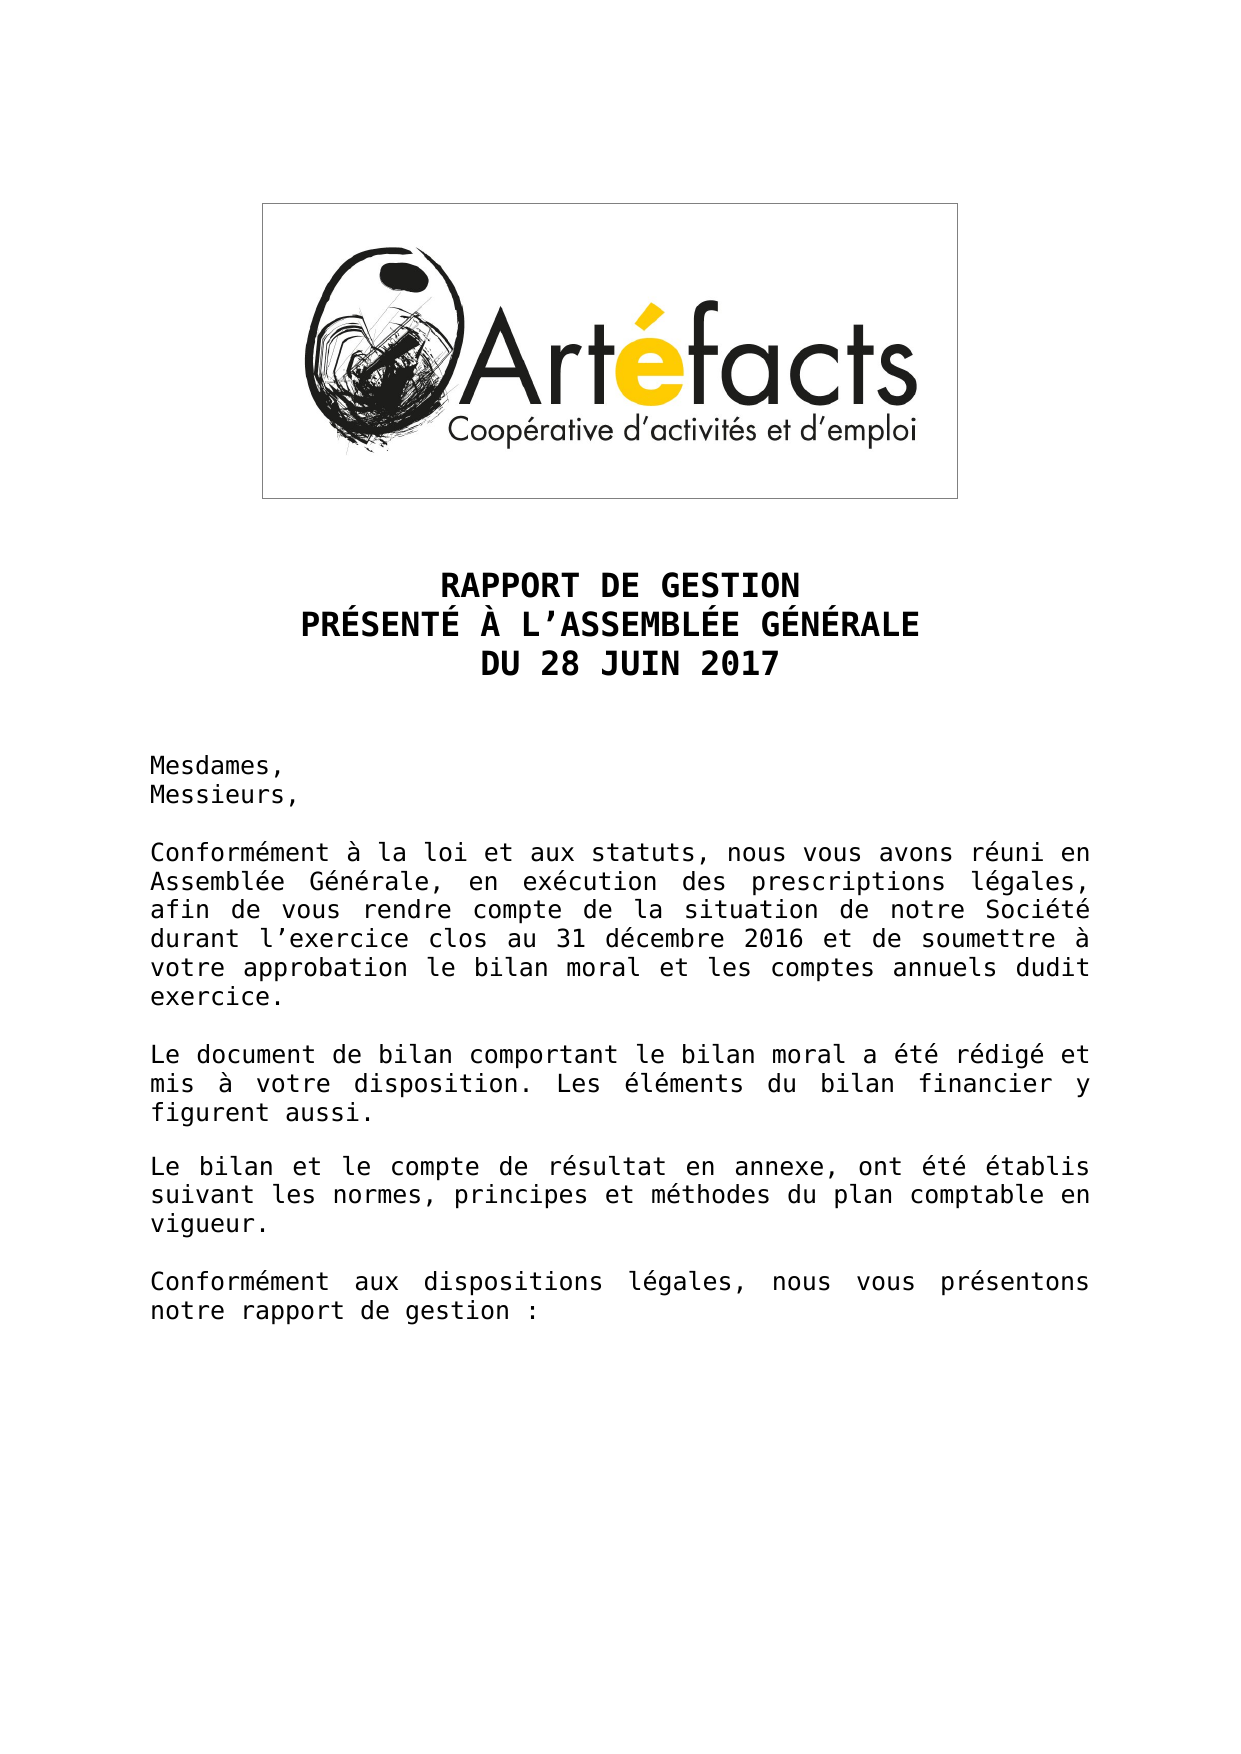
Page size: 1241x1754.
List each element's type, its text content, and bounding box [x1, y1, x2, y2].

text Conformément aux dispositions légales, nous vous présentons notre rapport de gestion : [150, 1268, 1090, 1326]
text présenté à l’Assemblée Générale [150, 605, 1090, 644]
text Messieurs, [150, 780, 1090, 809]
picture [263, 204, 957, 498]
text RAPPORT DE GESTION [150, 566, 1090, 605]
text Le bilan et le compte de résultat en annexe, ont été établis suivant les normes, principes et méthodes du plan comptable en vigueur. [150, 1152, 1090, 1239]
text du 28 Juin 2017 [150, 644, 1090, 683]
text Le document de bilan comportant le bilan moral a été rédigé et mis à votre disposition. Les éléments du bilan financier y figurent aussi. [150, 1041, 1090, 1127]
text Conformément à la loi et aux statuts, nous vous avons réuni en Assemblée Générale, en exécution des prescriptions légales, afin de vous rendre compte de la situation de notre Société durant l’exercice clos au 31 décembre 2016 et de soumettre à votre approbation le bilan moral et les comptes annuels dudit exercice. [150, 838, 1090, 1012]
text Mesdames, [150, 751, 1090, 780]
